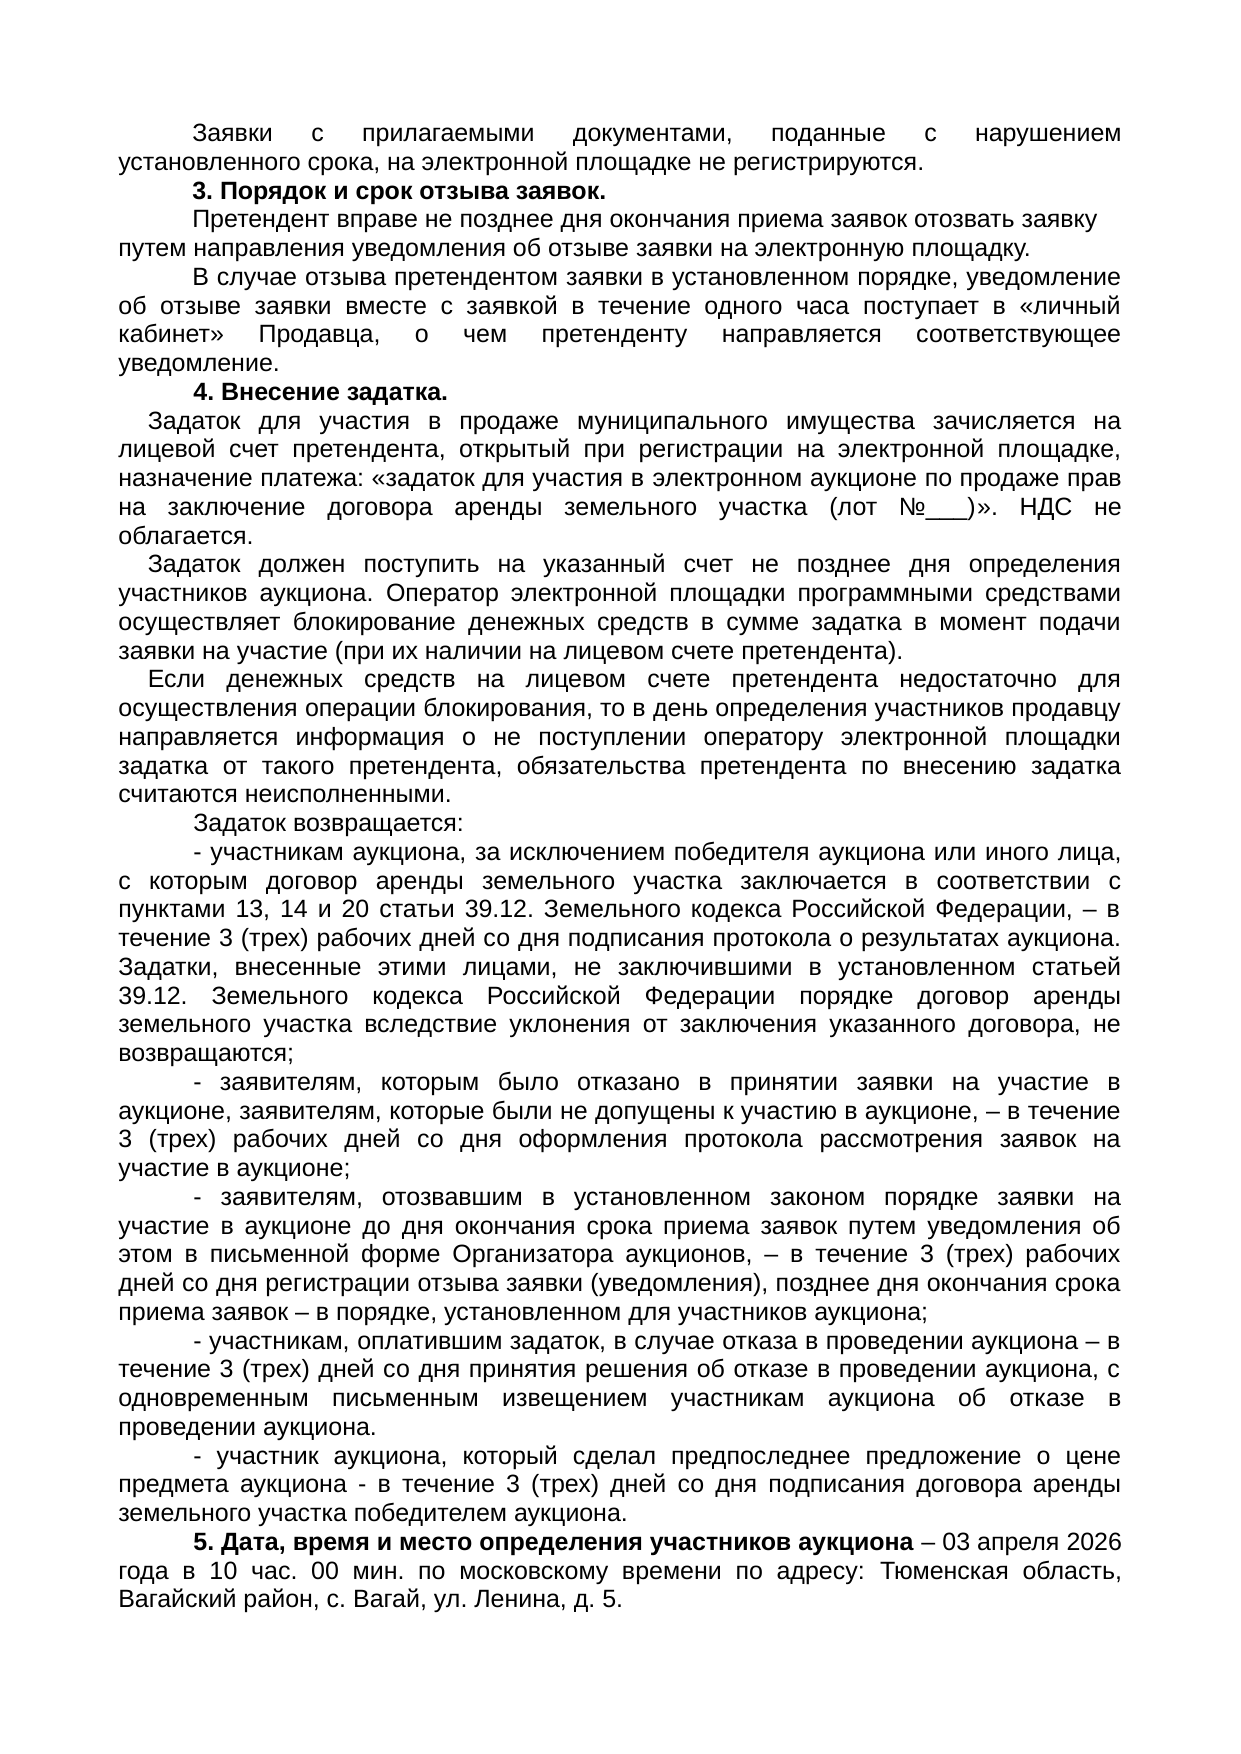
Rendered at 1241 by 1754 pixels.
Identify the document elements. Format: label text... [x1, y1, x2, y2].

text 5. Дата, время и место определения участников аукциона – 03 апреля 2026 года в 10 час. 00 мин. по московскому времени по адресу: Тюменская область, Вагайский район, с. Вагай, ул. Ленина, д. 5. [118, 1527, 1122, 1613]
text Претендент вправе не позднее дня окончания приема заявок отозвать заявку путем направления уведомления об отзыве заявки на электронную площадку. [118, 204, 1122, 262]
text Задаток для участия в продаже муниципального имущества зачисляется на лицевой счет претендента, открытый при регистрации на электронной площадке, назначение платежа: «задаток для участия в электронном аукционе по продаже прав на заключение договора аренды земельного участка (лот №___)». НДС не облагается. [118, 406, 1122, 549]
text 4. Внесение задатка. [118, 377, 1122, 406]
text - заявителям, отозвавшим в установленном законом порядке заявки на участие в аукционе до дня окончания срока приема заявок путем уведомления об этом в письменной форме Организатора аукционов, – в течение 3 (трех) рабочих дней со дня регистрации отзыва заявки (уведомления), позднее дня окончания срока приема заявок – в порядке, установленном для участников аукциона; [118, 1182, 1122, 1326]
text Задаток возвращается: [118, 808, 1122, 837]
text - участникам, оплатившим задаток, в случае отказа в проведении аукциона – в течение 3 (трех) дней со дня принятия решения об отказе в проведении аукциона, с одновременным письменным извещением участникам аукциона об отказе в проведении аукциона. [118, 1326, 1122, 1441]
text В случае отзыва претендентом заявки в установленном порядке, уведомление об отзыве заявки вместе с заявкой в течение одного часа поступает в «личный кабинет» Продавца, о чем претенденту направляется соответствующее уведомление. [118, 262, 1122, 377]
text 3. Порядок и срок отзыва заявок. [118, 176, 1122, 204]
text Заявки с прилагаемыми документами, поданные с нарушением установленного срока, на электронной площадке не регистрируются. [118, 118, 1122, 176]
text Если денежных средств на лицевом счете претендента недостаточно для осуществления операции блокирования, то в день определения участников продавцу направляется информация о не поступлении оператору электронной площадки задатка от такого претендента, обязательства претендента по внесению задатка считаются неисполненными. [118, 664, 1122, 808]
text - участник аукциона, который сделал предпоследнее предложение о цене предмета аукциона - в течение 3 (трех) дней со дня подписания договора аренды земельного участка победителем аукциона. [118, 1441, 1122, 1527]
text Задаток должен поступить на указанный счет не позднее дня определения участников аукциона. Оператор электронной площадки программными средствами осуществляет блокирование денежных средств в сумме задатка в момент подачи заявки на участие (при их наличии на лицевом счете претендента). [118, 549, 1122, 664]
text - участникам аукциона, за исключением победителя аукциона или иного лица, с которым договор аренды земельного участка заключается в соответствии с пунктами 13, 14 и 20 статьи 39.12. Земельного кодекса Российской Федерации, – в течение 3 (трех) рабочих дней со дня подписания протокола о результатах аукциона. Задатки, внесенные этими лицами, не заключившими в установленном статьей 39.12. Земельного кодекса Российской Федерации порядке договор аренды земельного участка вследствие уклонения от заключения указанного договора, не возвращаются; [118, 837, 1122, 1067]
text - заявителям, которым было отказано в принятии заявки на участие в аукционе, заявителям, которые были не допущены к участию в аукционе, – в течение 3 (трех) рабочих дней со дня оформления протокола рассмотрения заявок на участие в аукционе; [118, 1067, 1122, 1182]
